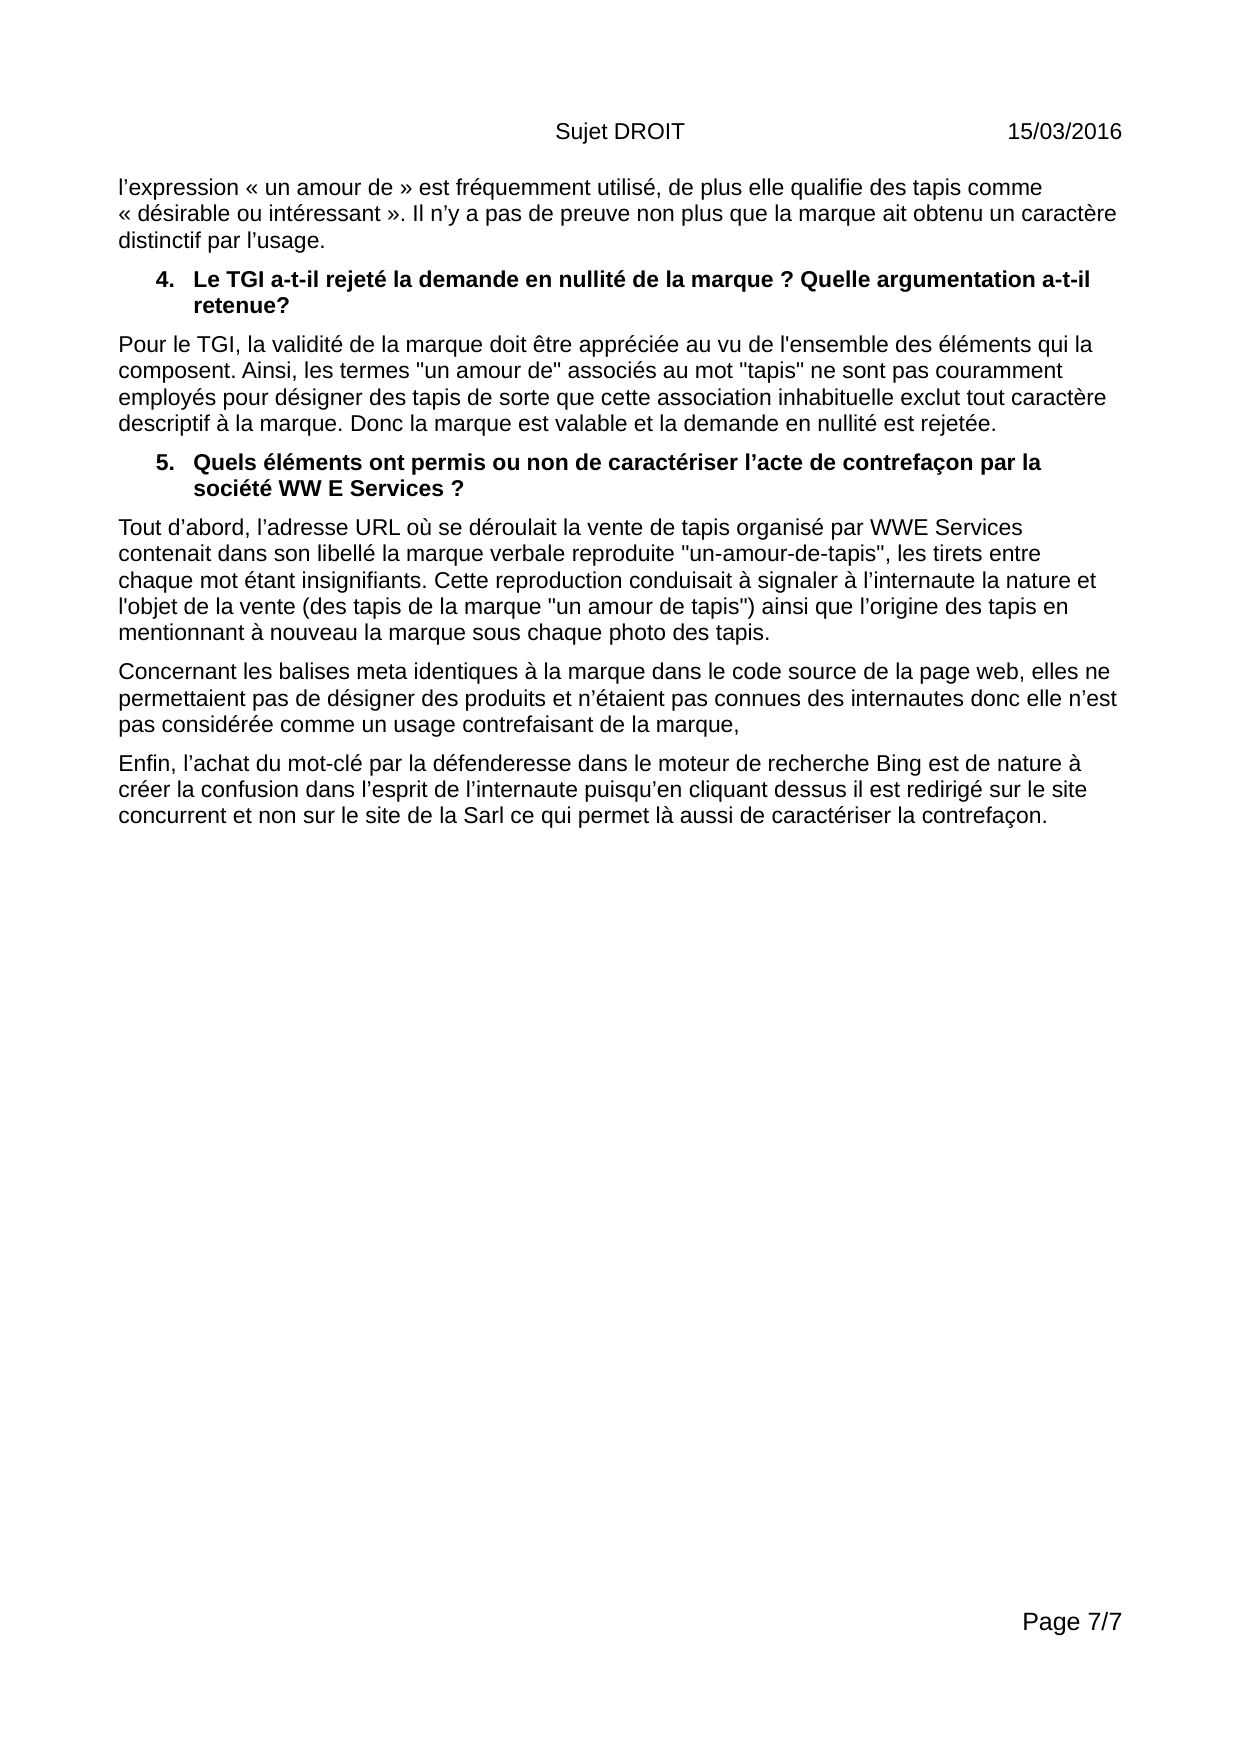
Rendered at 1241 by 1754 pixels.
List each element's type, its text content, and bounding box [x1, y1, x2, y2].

text Enfin, l’achat du mot-clé par la défenderesse dans le moteur de recherche Bing est de nature à créer la confusion dans l’esprit de l’internaute puisqu’en cliquant dessus il est redirigé sur le site concurrent et non sur le site de la Sarl ce qui permet là aussi de caractériser la contrefaçon. [118, 750, 1122, 829]
list Quels éléments ont permis ou non de caractériser l’acte de contrefaçon par la société WW E Services ? [156, 449, 1122, 501]
text Concernant les balises meta identiques à la marque dans le code source de la page web, elles ne permettaient pas de désigner des produits et n’étaient pas connues des internautes donc elle n’est pas considérée comme un usage contrefaisant de la marque, [118, 658, 1122, 737]
text l’expression « un amour de » est fréquemment utilisé, de plus elle qualifie des tapis comme « désirable ou intéressant ». Il n’y a pas de preuve non plus que la marque ait obtenu un caractère distinctif par l’usage. [118, 174, 1122, 253]
text Pour le TGI, la validité de la marque doit être appréciée au vu de l'ensemble des éléments qui la composent. Ainsi, les termes "un amour de" associés au mot "tapis" ne sont pas couramment employés pour désigner des tapis de sorte que cette association inhabituelle exclut tout caractère descriptif à la marque. Donc la marque est valable et la demande en nullité est rejetée. [118, 331, 1122, 436]
text Tout d’abord, l’adresse URL où se déroulait la vente de tapis organisé par WWE Services contenait dans son libellé la marque verbale reproduite "un-amour-de-tapis", les tirets entre chaque mot étant insignifiants. Cette reproduction conduisait à signaler à l’internaute la nature et l'objet de la vente (des tapis de la marque "un amour de tapis") ainsi que l’origine des tapis en mentionnant à nouveau la marque sous chaque photo des tapis. [118, 514, 1122, 646]
list Le TGI a-t-il rejeté la demande en nullité de la marque ? Quelle argumentation a-t-il retenue? [156, 266, 1122, 318]
